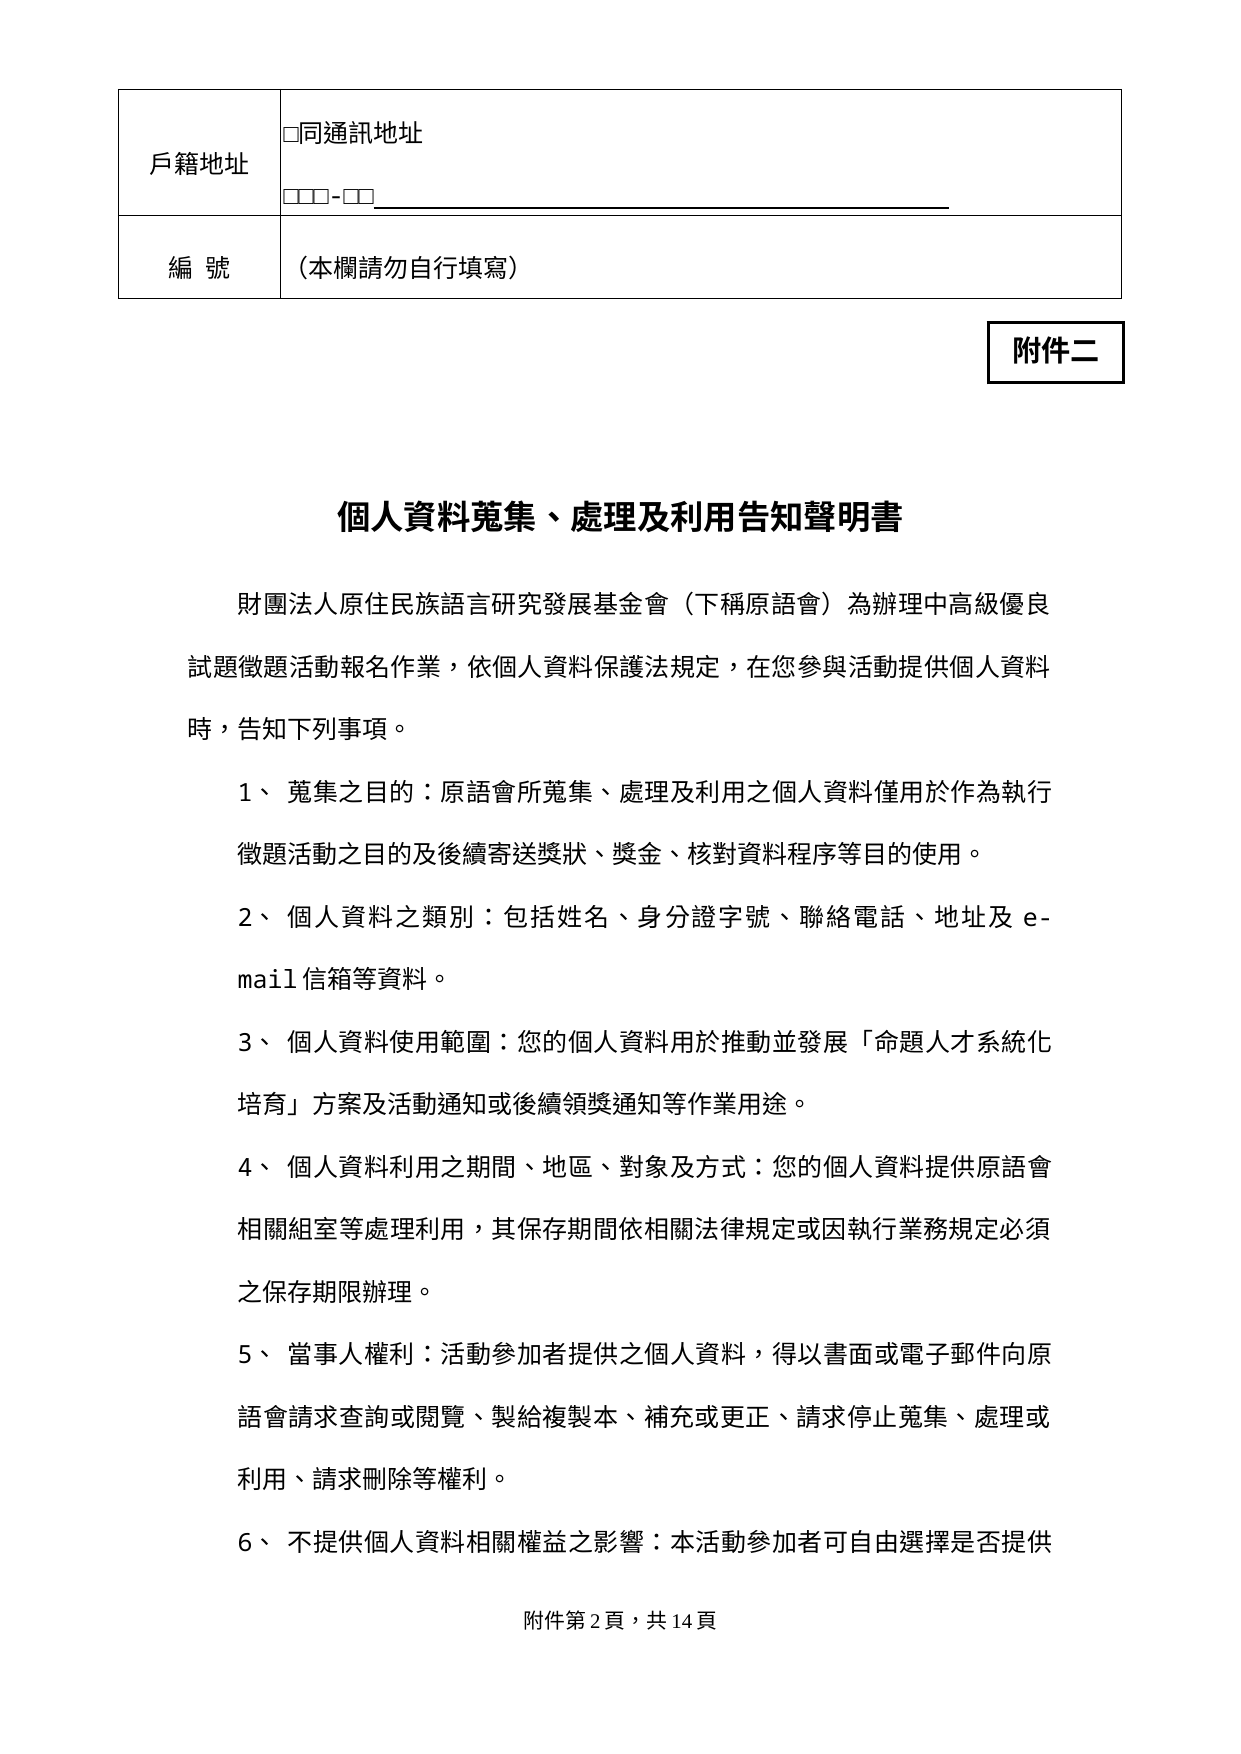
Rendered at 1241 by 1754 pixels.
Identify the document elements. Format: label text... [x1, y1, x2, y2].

text 附件二 [1005, 338, 1107, 367]
table_cell （本欄請勿自行填寫） [281, 216, 1121, 297]
text 財團法人原住民族語言研究發展基金會（下稱原語會）為辦理中高級優良試題徵題活動報名作業，依個人資料保護法規定，在您參與活動提供個人資料時，告知下列事項。 [187, 561, 1053, 748]
list 個人資料使用範圍：您的個人資料用於推動並發展「命題人才系統化培育」方案及活動通知或後續領獎通知等作業用途。 [237, 998, 1053, 1123]
list 不提供個人資料相關權益之影響：本活動參加者可自由選擇是否提供 [237, 1498, 1053, 1561]
table_cell 戶籍地址 [119, 90, 280, 215]
list 蒐集之目的：原語會所蒐集、處理及利用之個人資料僅用於作為執行徵題活動之目的及後續寄送獎狀、獎金、核對資料程序等目的使用。 [237, 748, 1053, 873]
table_cell □同通訊地址 □□□-□□ [281, 90, 1121, 215]
list 個人資料之類別：包括姓名、身分證字號、聯絡電話、地址及e-mail信箱等資料。 [237, 873, 1053, 998]
text 個人資料蒐集、處理及利用告知聲明書 [187, 473, 1053, 536]
list 個人資料利用之期間、地區、對象及方式：您的個人資料提供原語會相關組室等處理利用，其保存期間依相關法律規定或因執行業務規定必須之保存期限辦理。 [237, 1123, 1053, 1311]
list 當事人權利：活動參加者提供之個人資料，得以書面或電子郵件向原語會請求查詢或閱覽、製給複製本、補充或更正、請求停止蒐集、處理或利用、請求刪除等權利。 [237, 1311, 1053, 1498]
table_cell 編 號 [119, 216, 280, 297]
